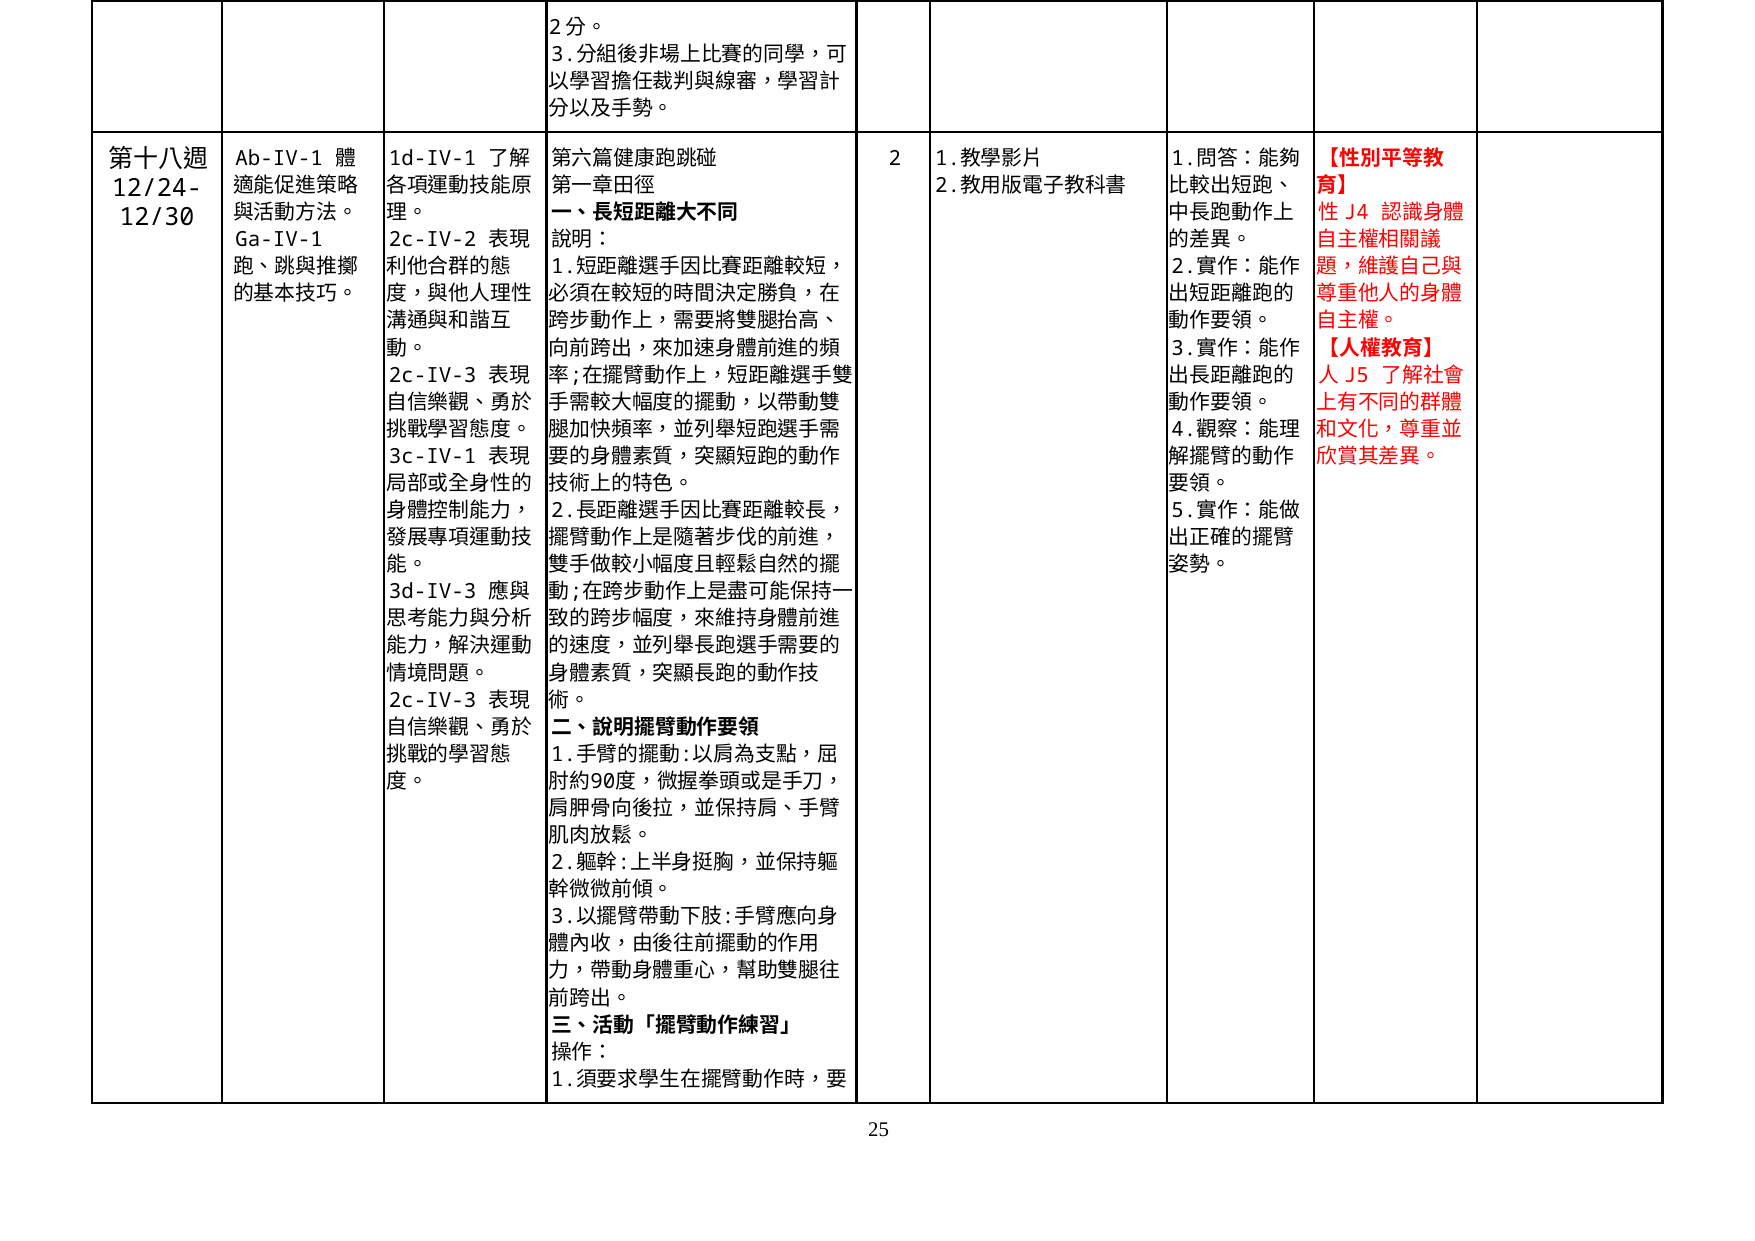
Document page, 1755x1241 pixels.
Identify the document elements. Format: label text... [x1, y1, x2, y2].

table_cell Ab-IV-1 體適能促進策略與活動方法。 Ga-IV-1 跑、跳與推擲的基本技巧。 [223, 133, 383, 1102]
table_cell 第六篇健康跑跳碰 第一章田徑 一、長短距離大不同 說明： 1.短距離選手因比賽距離較短，必須在較短的時間決定勝負，在跨步動作上，需要將雙腿抬高、向前跨出，來加速身體前進的頻率;在擺臂動作上，短距離選手雙手需較大幅度的擺動，以帶動雙腿加快頻率，並列舉短跑選手需要的身體素質，突顯短跑的動作技術上的特色。 2.長距離選手因比賽距離較長，擺臂動作上是隨著步伐的前進，雙手做較小幅度且輕鬆自然的擺動;在跨步動作上是盡可能保持一致的跨步幅度，來維持身體前進的速度，並列舉長跑選手需要的身體素質，突顯長跑的動作技術。 二、說明擺臂動作要領 1.手臂的擺動:以肩為支點，屈肘約90度，微握拳頭或是手刀，肩胛骨向後拉，並保持肩、手臂肌肉放鬆。 2.軀幹:上半身挺胸，並保持軀幹微微前傾。 3.以擺臂帶動下肢:手臂應向身體內收，由後往前擺動的作用力，帶動身體重心，幫助雙腿往前跨出。 三、活動「擺臂動作練習」 操作： 1.須要求學生在擺臂動作時，要 [548, 133, 855, 1102]
table_cell [385, 2, 545, 131]
table_cell [93, 2, 221, 131]
table_cell 2分。 3.分組後非場上比賽的同學，可以學習擔任裁判與線審，學習計分以及手勢。 [548, 2, 855, 131]
table_cell 第十八週12/24-12/30 [93, 133, 221, 1102]
table_cell 1.教學影片 2.教用版電子教科書 [931, 133, 1166, 1102]
table_cell 【性別平等教育】 性J4 認識身體自主權相關議題，維護自己與尊重他人的身體自主權。 【人權教育】 人J5 了解社會上有不同的群體和文化，尊重並欣賞其差異。 [1315, 133, 1476, 1102]
table_cell [1168, 2, 1313, 131]
table_cell [931, 2, 1166, 131]
table_cell 2 [858, 133, 929, 1102]
table_cell [1478, 133, 1661, 1102]
table_cell [1315, 2, 1476, 131]
table_cell 1d-IV-1 了解各項運動技能原理。 2c-IV-2 表現利他合群的態度，與他人理性溝通與和諧互動。 2c-IV-3 表現自信樂觀、勇於挑戰學習態度。 3c-IV-1 表現局部或全身性的身體控制能力，發展專項運動技能。 3d-IV-3 應與思考能力與分析能力，解決運動情境問題。 2c-IV-3 表現自信樂觀、勇於挑戰的學習態度。 [385, 133, 545, 1102]
table_cell [858, 2, 929, 131]
table_cell 1.問答：能夠比較出短跑、中長跑動作上的差異。 2.實作：能作出短距離跑的動作要領。 3.實作：能作出長距離跑的動作要領。 4.觀察：能理解擺臂的動作要領。 5.實作：能做出正確的擺臂姿勢。 [1168, 133, 1313, 1102]
table_cell [1478, 2, 1661, 131]
table_cell [223, 2, 383, 131]
